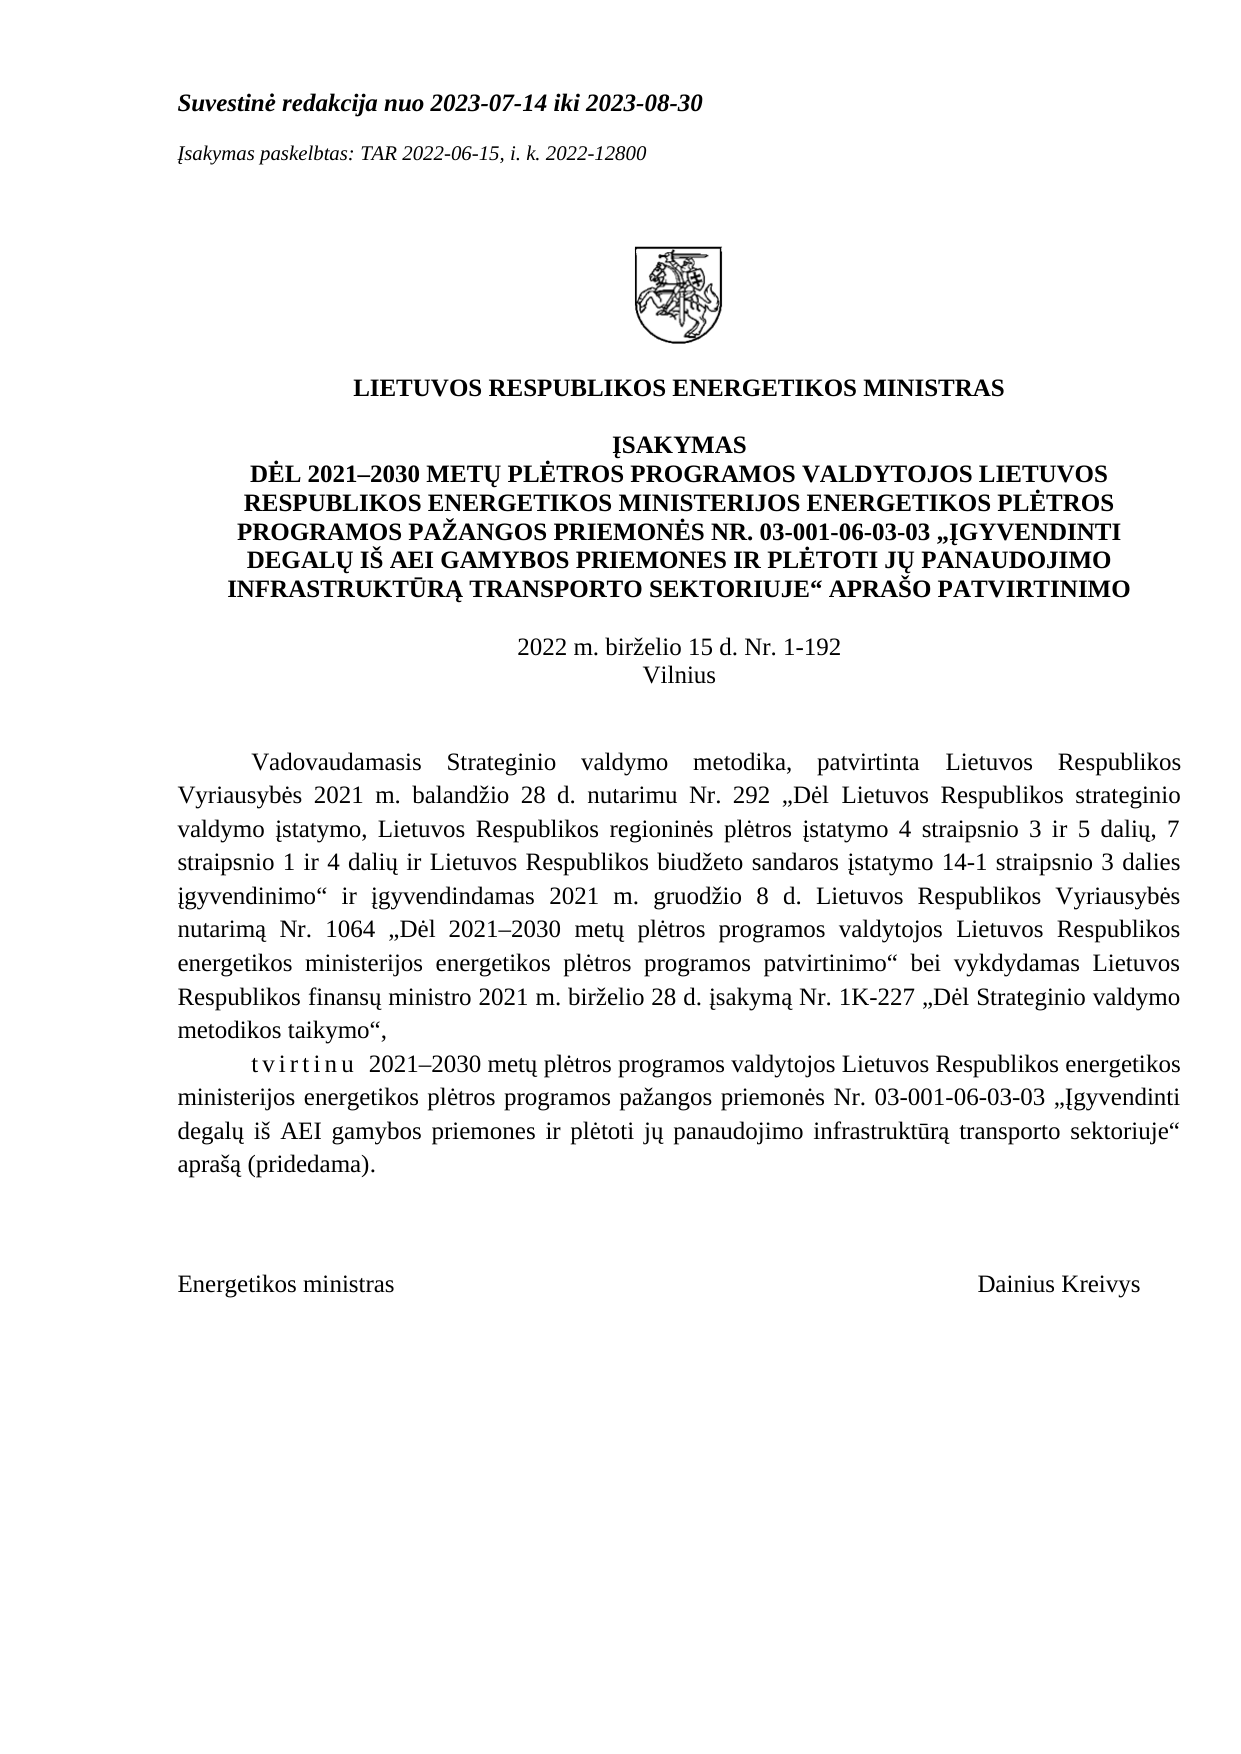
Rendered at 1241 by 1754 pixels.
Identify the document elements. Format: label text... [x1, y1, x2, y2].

text Dėl 2021–2030 metų plėtros programos valdytojos Lietuvos Respublikos energetikos ministerijos energetikos plėtros programos pažangos priemonės Nr. 03-001-06-03-03 „Įgyvendinti degalų iš AEI gamybos priemones ir plėtoti jų panaudojimo infrastruktūrą transporto sektoriuje“ aprašo patvirtinimo [177, 459, 1181, 603]
text Suvestinė redakcija nuo 2023-07-14 iki 2023-08-30 [177, 88, 1181, 117]
text tvirtinu 2021–2030 metų plėtros programos valdytojos Lietuvos Respublikos energetikos ministerijos energetikos plėtros programos pažangos priemonės Nr. 03-001-06-03-03 „Įgyvendinti degalų iš AEI gamybos priemones ir plėtoti jų panaudojimo infrastruktūrą transporto sektoriuje“ aprašą (pridedama). [177, 1049, 1181, 1178]
text LIETUVOS RESPUBLIKOS ENERGETIKOS MINISTRAS [177, 373, 1181, 402]
text Įsakymas paskelbtas: TAR 2022-06-15, i. k. 2022-12800 [177, 141, 1181, 165]
text ĮSAKYMAS [177, 431, 1181, 459]
text Energetikos ministras Dainius Kreivys [177, 1269, 1211, 1298]
text Vilnius [177, 661, 1181, 689]
text 2022 m. birželio 15 d. Nr. 1-192 [177, 632, 1181, 661]
text Vadovaudamasis Strateginio valdymo metodika, patvirtinta Lietuvos Respublikos Vyriausybės 2021 m. balandžio 28 d. nutarimu Nr. 292 „Dėl Lietuvos Respublikos strateginio valdymo įstatymo, Lietuvos Respublikos regioninės plėtros įstatymo 4 straipsnio 3 ir 5 dalių, 7 straipsnio 1 ir 4 dalių ir Lietuvos Respublikos biudžeto sandaros įstatymo 14-1 straipsnio 3 dalies įgyvendinimo“ ir įgyvendindamas 2021 m. gruodžio 8 d. Lietuvos Respublikos Vyriausybės nutarimą Nr. 1064 „Dėl 2021–2030 metų plėtros programos valdytojos Lietuvos Respublikos energetikos ministerijos energetikos plėtros programos patvirtinimo“ bei vykdydamas Lietuvos Respublikos finansų ministro 2021 m. birželio 28 d. įsakymą Nr. 1K-227 „Dėl Strateginio valdymo metodikos taikymo“, [177, 747, 1181, 1044]
